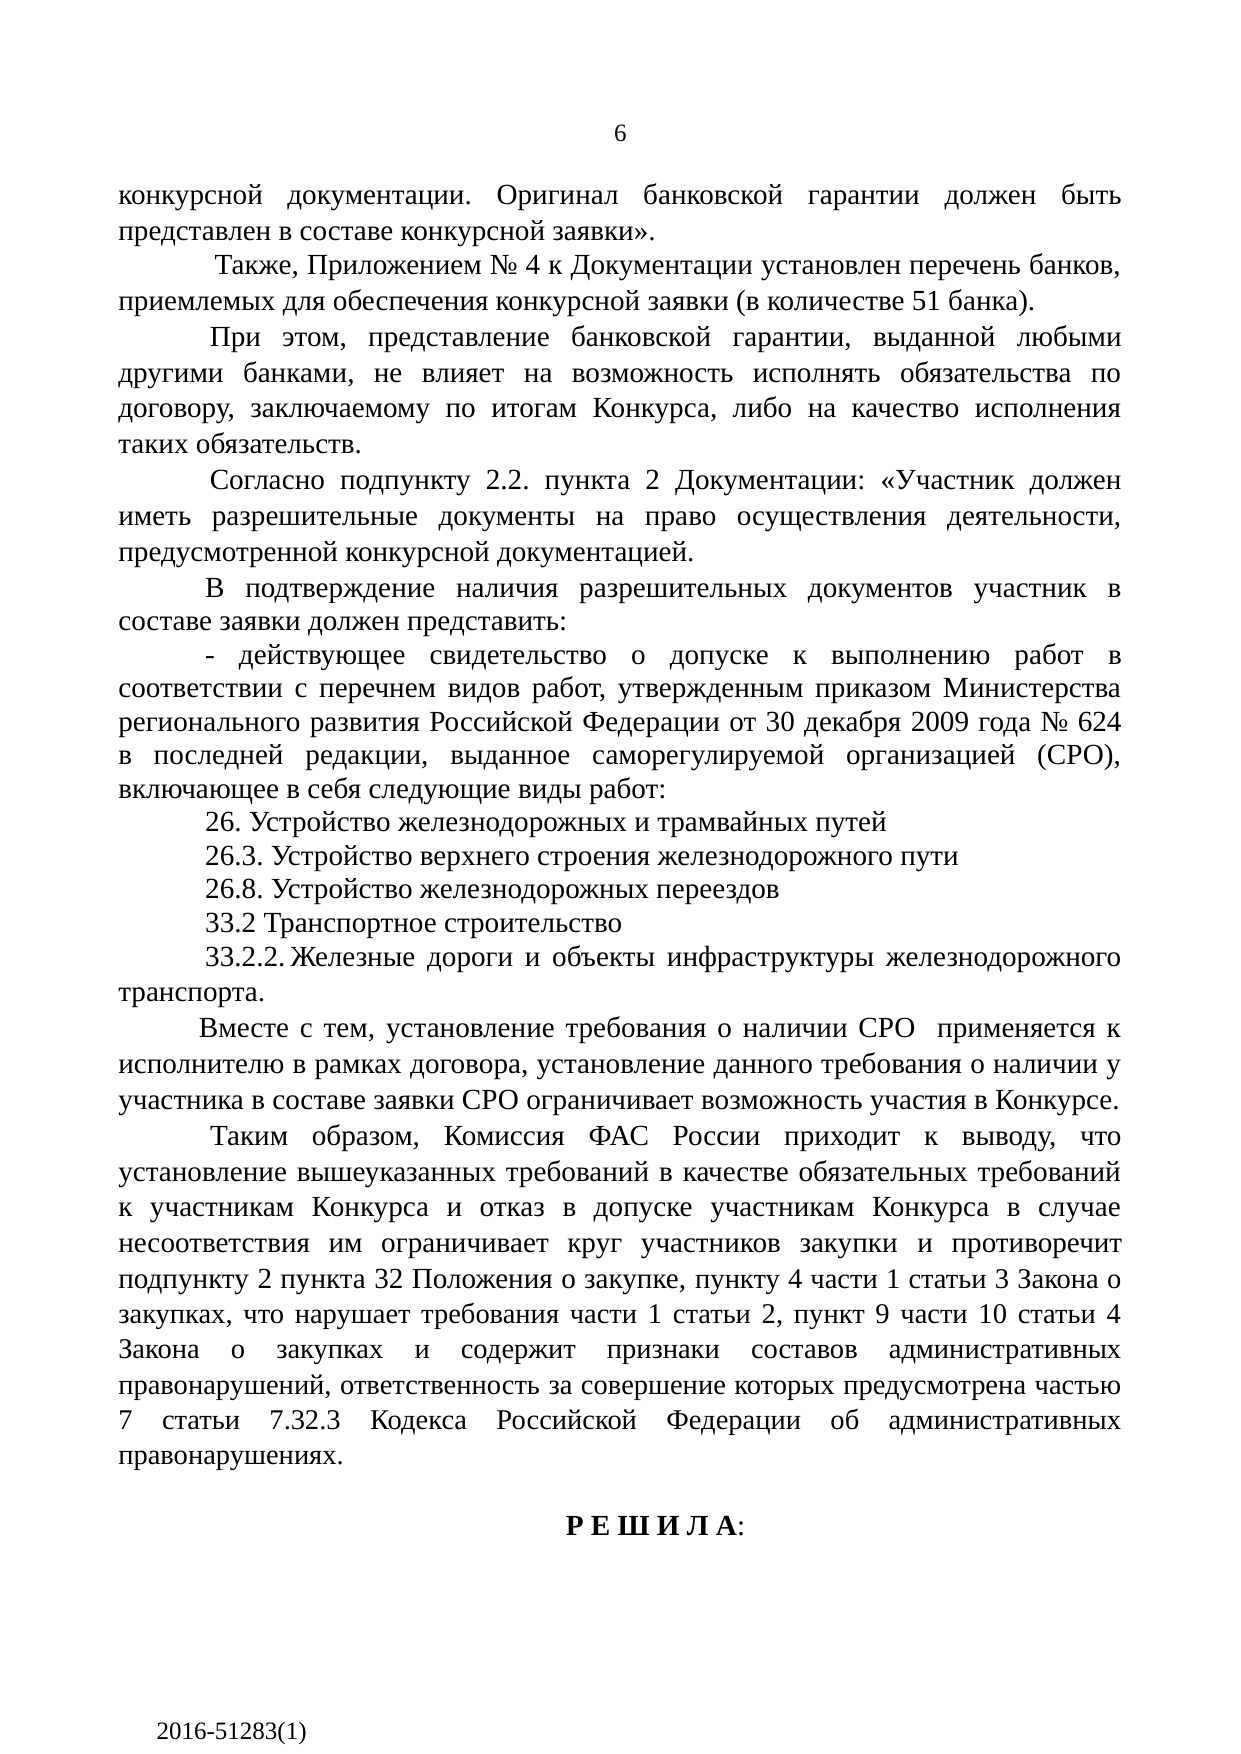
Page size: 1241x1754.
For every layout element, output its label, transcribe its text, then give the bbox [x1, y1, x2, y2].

text При этом, представление банковской гарантии, выданной любыми другими банками, не влияет на возможность исполнять обязательства по договору, заключаемому по итогам Конкурса, либо на качество исполнения таких обязательств. [118, 319, 1122, 460]
list Железные дороги и объекты инфраструктуры железнодорожного транспорта. [118, 939, 1122, 1008]
text В подтверждение наличия разрешительных документов участник в составе заявки должен представить: [118, 570, 1122, 637]
text Таким образом, Комиссия ФАС России приходит к выводу, что установление вышеуказанных требований в качестве обязательных требований к участникам Конкурса и отказ в допуске участникам Конкурса в случае несоответствия им ограничивает круг участников закупки и противоречит подпункту 2 пункта 32 Положения о закупке, пункту 4 части 1 статьи 3 Закона о закупках, что нарушает требования части 1 статьи 2, пункт 9 части 10 статьи 4 Закона о закупках и содержит признаки составов административных правонарушений, ответственность за совершение которых предусмотрена частью 7 статьи 7.32.3 Кодекса Российской Федерации об административных правонарушениях. [118, 1118, 1122, 1471]
text Вместе с тем, установление требования о наличии СРО применяется к исполнителю в рамках договора, установление данного требования о наличии у участника в составе заявки СРО ограничивает возможность участия в Конкурсе. [118, 1010, 1122, 1116]
text 26. Устройство железнодорожных и трамвайных путей [118, 804, 1122, 838]
text Согласно подпункту 2.2. пункта 2 Документации: «Участник должен иметь разрешительные документы на право осуществления деятельности, предусмотренной конкурсной документацией. [118, 462, 1122, 567]
text 33.2 Транспортное строительство [118, 905, 1122, 939]
text - действующее свидетельство о допуске к выполнению работ в соответствии с перечнем видов работ, утвержденным приказом Министерства регионального развития Российской Федерации от 30 декабря 2009 года № 624 в последней редакции, выданное саморегулируемой организацией (СРО), включающее в себя следующие виды работ: [118, 637, 1122, 804]
text Также, Приложением № 4 к Документации установлен перечень банков, приемлемых для обеспечения конкурсной заявки (в количестве 51 банка). [118, 247, 1122, 317]
text Р Е Ш И Л А: [118, 1507, 1122, 1542]
list конкурсной документации. Оригинал банковской гарантии должен быть представлен в составе конкурсной заявки». [118, 176, 1122, 247]
text 26.8. Устройство железнодорожных переездов [118, 872, 1122, 905]
text 26.3. Устройство верхнего строения железнодорожного пути [118, 838, 1122, 872]
